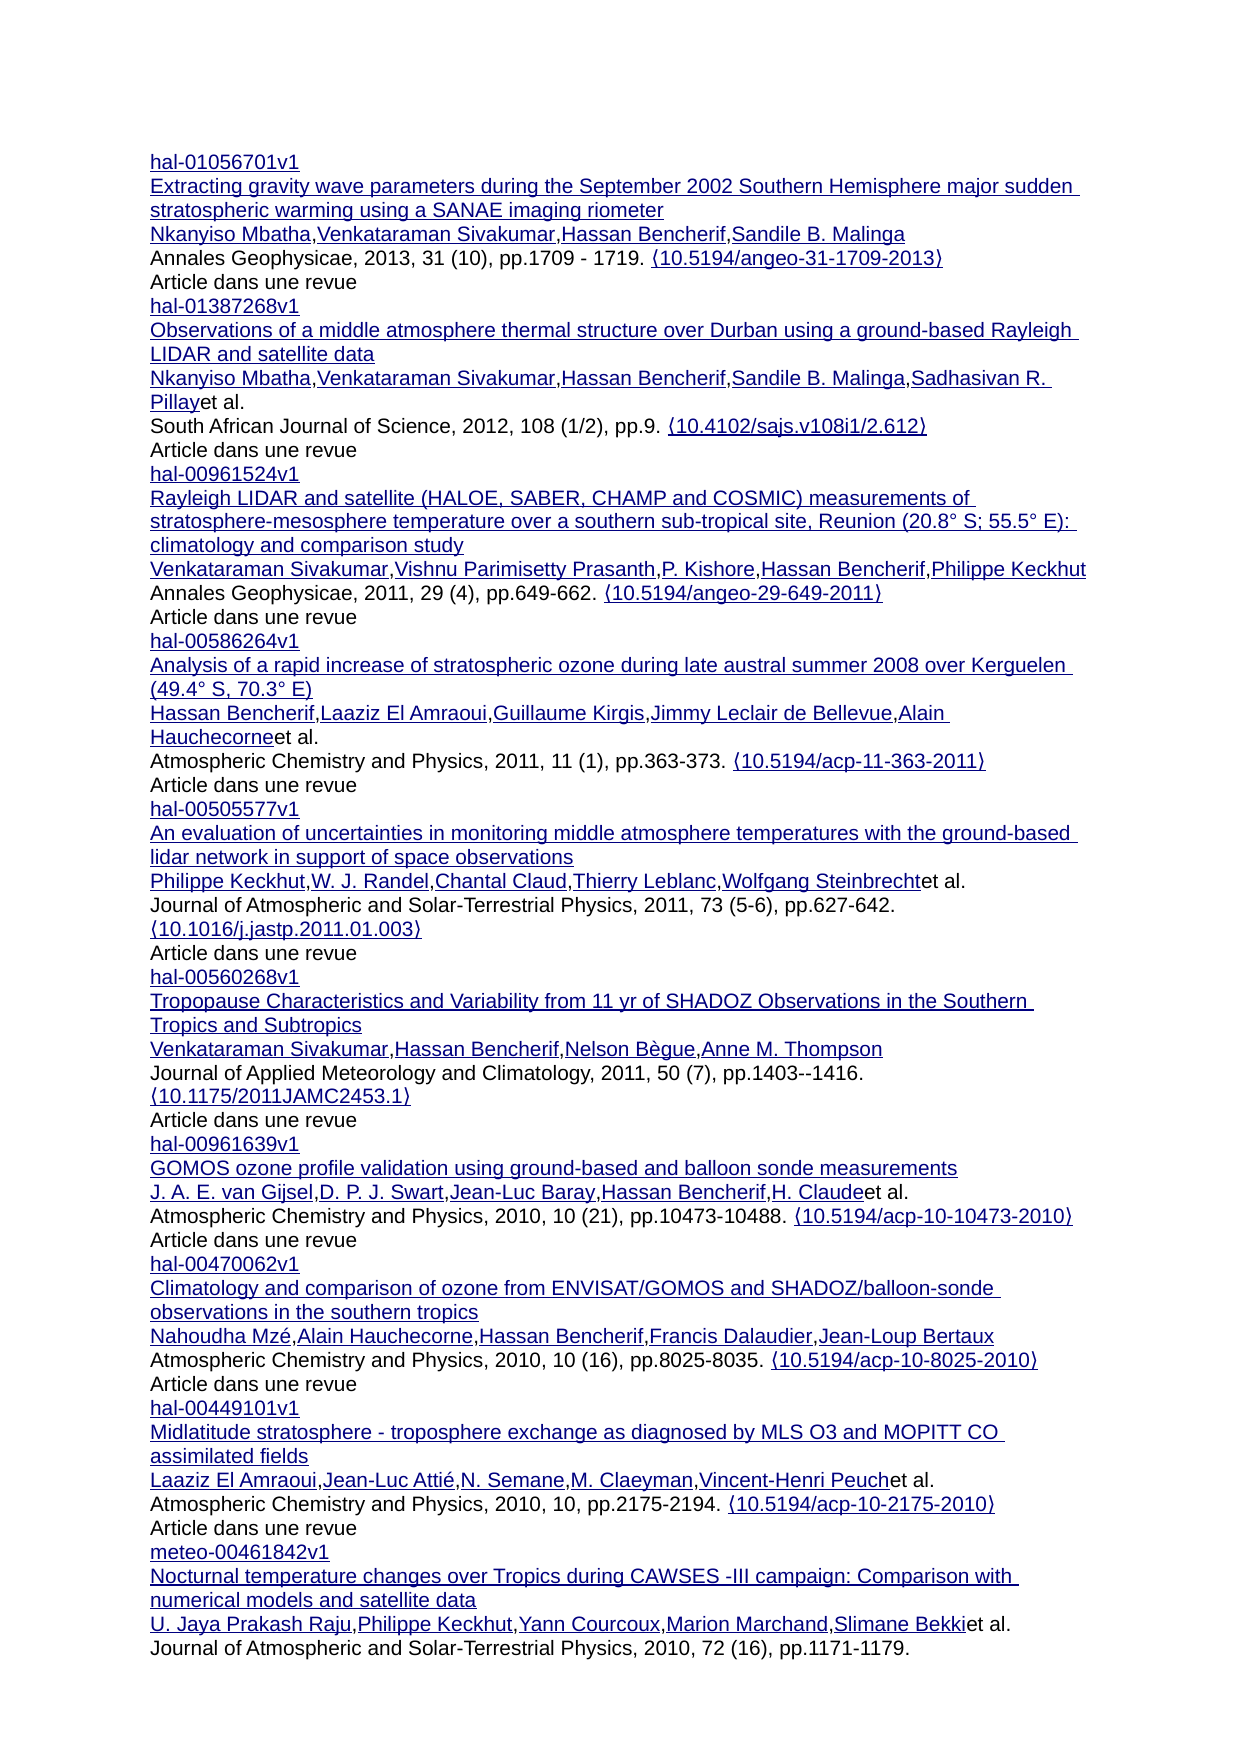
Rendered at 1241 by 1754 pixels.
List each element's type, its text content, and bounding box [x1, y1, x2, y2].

table_cell Observations of a middle atmosphere thermal structure over Durban using a ground-based Rayleigh LIDAR and satellite data Nkanyiso Mbatha,Venkataraman Sivakumar,Hassan Bencherif,Sandile B. Malinga,Sadhasivan R. Pillayet al. South African Journal of Science, 2012, 108 (1/2), pp.9. ⟨10.4102/sajs.v108i1/2.612⟩ Article dans une revue hal-00961524v1 [150, 318, 1090, 485]
table_cell Analysis of a rapid increase of stratospheric ozone during late austral summer 2008 over Kerguelen (49.4° S, 70.3° E) Hassan Bencherif,Laaziz El Amraoui,Guillaume Kirgis,Jimmy Leclair de Bellevue,Alain Hauchecorneet al. Atmospheric Chemistry and Physics, 2011, 11 (1), pp.363-373. ⟨10.5194/acp-11-363-2011⟩ Article dans une revue hal-00505577v1 [150, 653, 1090, 821]
table_cell Nocturnal temperature changes over Tropics during CAWSES -III campaign: Comparison with numerical models and satellite data U. Jaya Prakash Raju,Philippe Keckhut,Yann Courcoux,Marion Marchand,Slimane Bekkiet al. Journal of Atmospheric and Solar-Terrestrial Physics, 2010, 72 (16), pp.1171-1179. [150, 1564, 1090, 1659]
table_cell Climatology and comparison of ozone from ENVISAT/GOMOS and SHADOZ/balloon-sonde observations in the southern tropics Nahoudha Mzé,Alain Hauchecorne,Hassan Bencherif,Francis Dalaudier,Jean-Loup Bertaux Atmospheric Chemistry and Physics, 2010, 10 (16), pp.8025-8035. ⟨10.5194/acp-10-8025-2010⟩ Article dans une revue hal-00449101v1 [150, 1276, 1090, 1420]
table_cell Rayleigh LIDAR and satellite (HALOE, SABER, CHAMP and COSMIC) measurements of stratosphere-mesosphere temperature over a southern sub-tropical site, Reunion (20.8° S; 55.5° E): climatology and comparison study Venkataraman Sivakumar,Vishnu Parimisetty Prasanth,P. Kishore,Hassan Bencherif,Philippe Keckhut Annales Geophysicae, 2011, 29 (4), pp.649-662. ⟨10.5194/angeo-29-649-2011⟩ Article dans une revue hal-00586264v1 [150, 485, 1090, 653]
table_cell hal-01056701v1 [150, 150, 1090, 174]
table_cell Midlatitude stratosphere - troposphere exchange as diagnosed by MLS O3 and MOPITT CO assimilated fields Laaziz El Amraoui,Jean-Luc Attié,N. Semane,M. Claeyman,Vincent-Henri Peuchet al. Atmospheric Chemistry and Physics, 2010, 10, pp.2175-2194. ⟨10.5194/acp-10-2175-2010⟩ Article dans une revue meteo-00461842v1 [150, 1420, 1090, 1563]
table_cell Extracting gravity wave parameters during the September 2002 Southern Hemisphere major sudden stratospheric warming using a SANAE imaging riometer Nkanyiso Mbatha,Venkataraman Sivakumar,Hassan Bencherif,Sandile B. Malinga Annales Geophysicae, 2013, 31 (10), pp.1709 - 1719. ⟨10.5194/angeo-31-1709-2013⟩ Article dans une revue hal-01387268v1 [150, 174, 1090, 318]
table_cell An evaluation of uncertainties in monitoring middle atmosphere temperatures with the ground-based lidar network in support of space observations Philippe Keckhut,W. J. Randel,Chantal Claud,Thierry Leblanc,Wolfgang Steinbrechtet al. Journal of Atmospheric and Solar-Terrestrial Physics, 2011, 73 (5-6), pp.627-642. ⟨10.1016/j.jastp.2011.01.003⟩ Article dans une revue hal-00560268v1 [150, 821, 1090, 988]
table_cell GOMOS ozone profile validation using ground-based and balloon sonde measurements J. A. E. van Gijsel,D. P. J. Swart,Jean-Luc Baray,Hassan Bencherif,H. Claudeet al. Atmospheric Chemistry and Physics, 2010, 10 (21), pp.10473-10488. ⟨10.5194/acp-10-10473-2010⟩ Article dans une revue hal-00470062v1 [150, 1156, 1090, 1276]
table_cell Tropopause Characteristics and Variability from 11 yr of SHADOZ Observations in the Southern Tropics and Subtropics Venkataraman Sivakumar,Hassan Bencherif,Nelson Bègue,Anne M. Thompson Journal of Applied Meteorology and Climatology, 2011, 50 (7), pp.1403--1416. ⟨10.1175/2011JAMC2453.1⟩ Article dans une revue hal-00961639v1 [150, 989, 1090, 1156]
